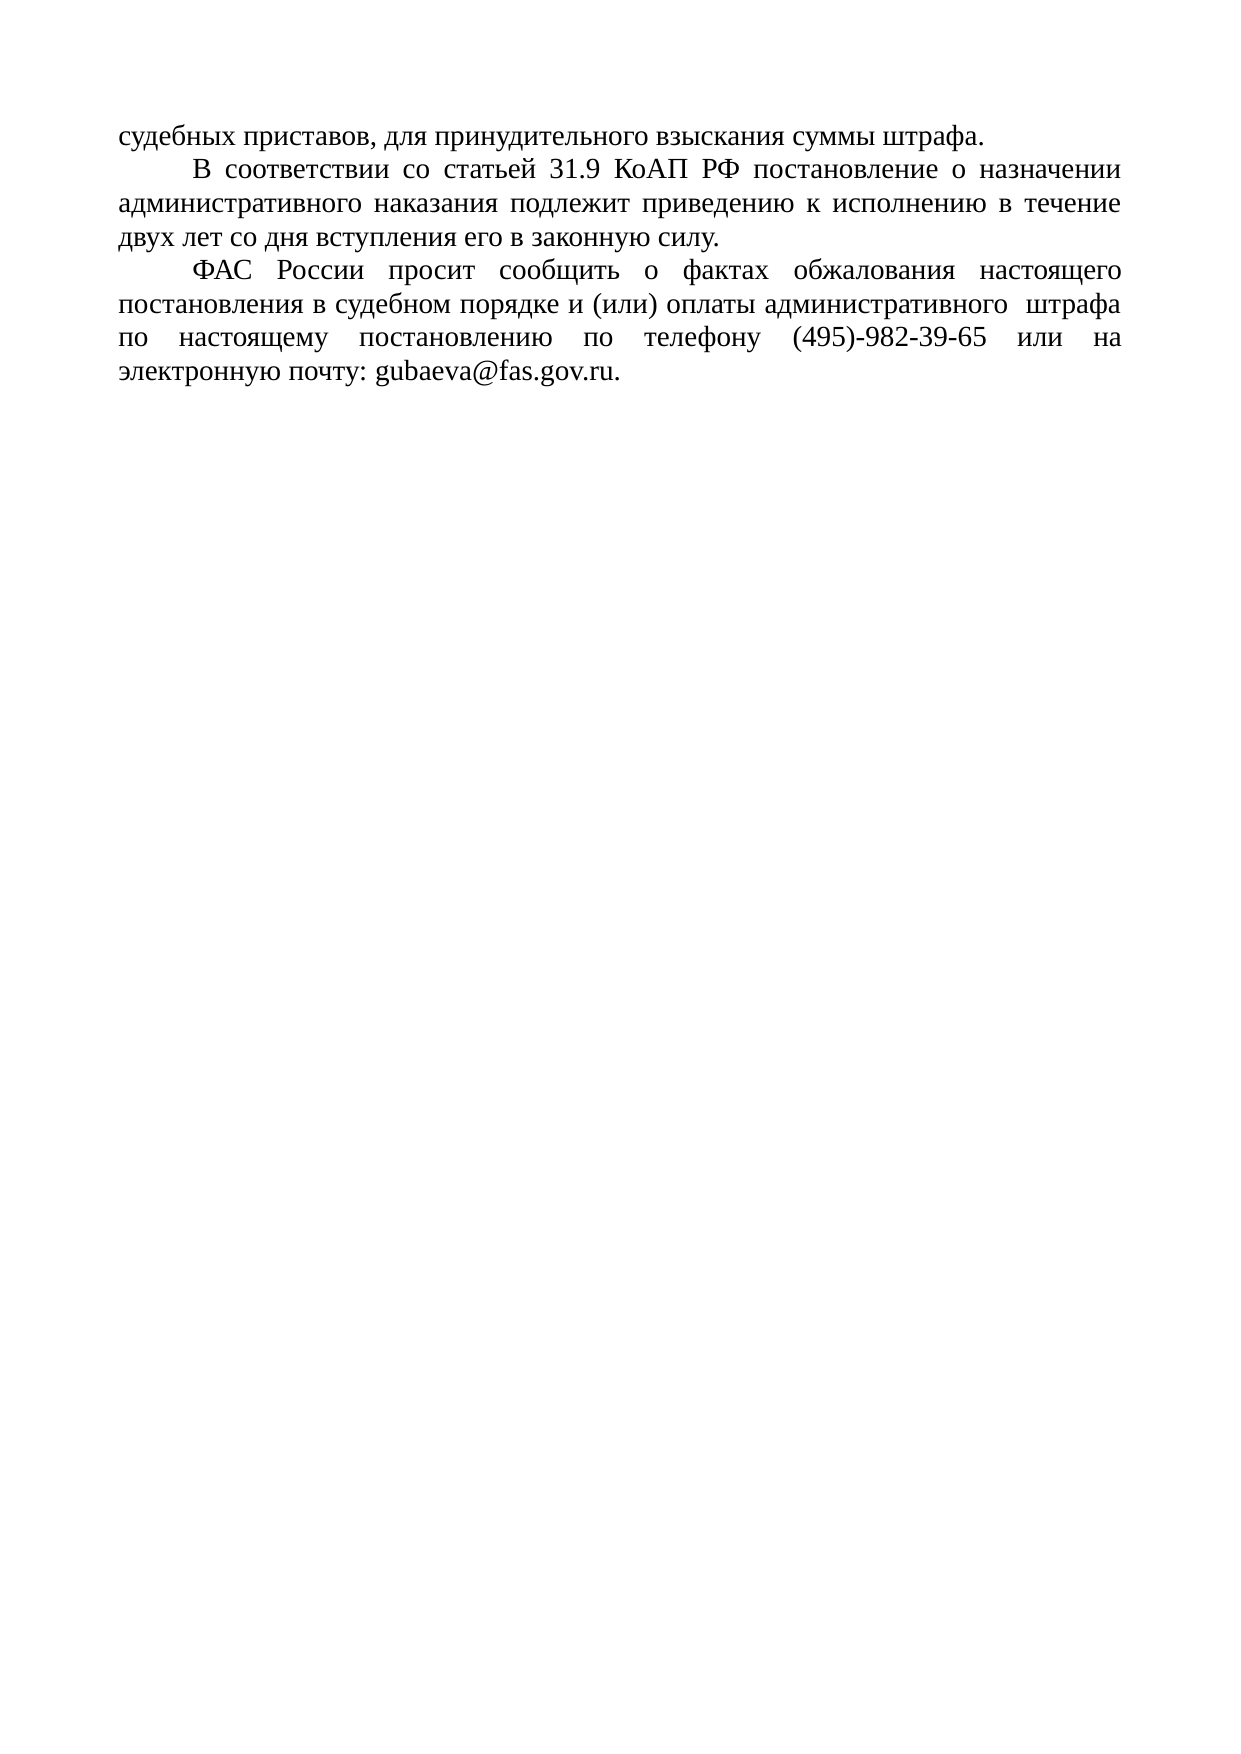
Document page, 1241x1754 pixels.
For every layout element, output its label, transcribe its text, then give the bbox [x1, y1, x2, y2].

text В соответствии со статьей 31.9 КоАП РФ постановление о назначении административного наказания подлежит приведению к исполнению в течение двух лет со дня вступления его в законную силу. [118, 152, 1122, 252]
text ФАС России просит сообщить о фактах обжалования настоящего постановления в судебном порядке и (или) оплаты административного штрафа по настоящему постановлению по телефону (495)-982-39-65 или на электронную почту: gubaeva@fas.gov.ru. [118, 252, 1122, 386]
text судебных приставов, для принудительного взыскания суммы штрафа. [118, 118, 1122, 152]
